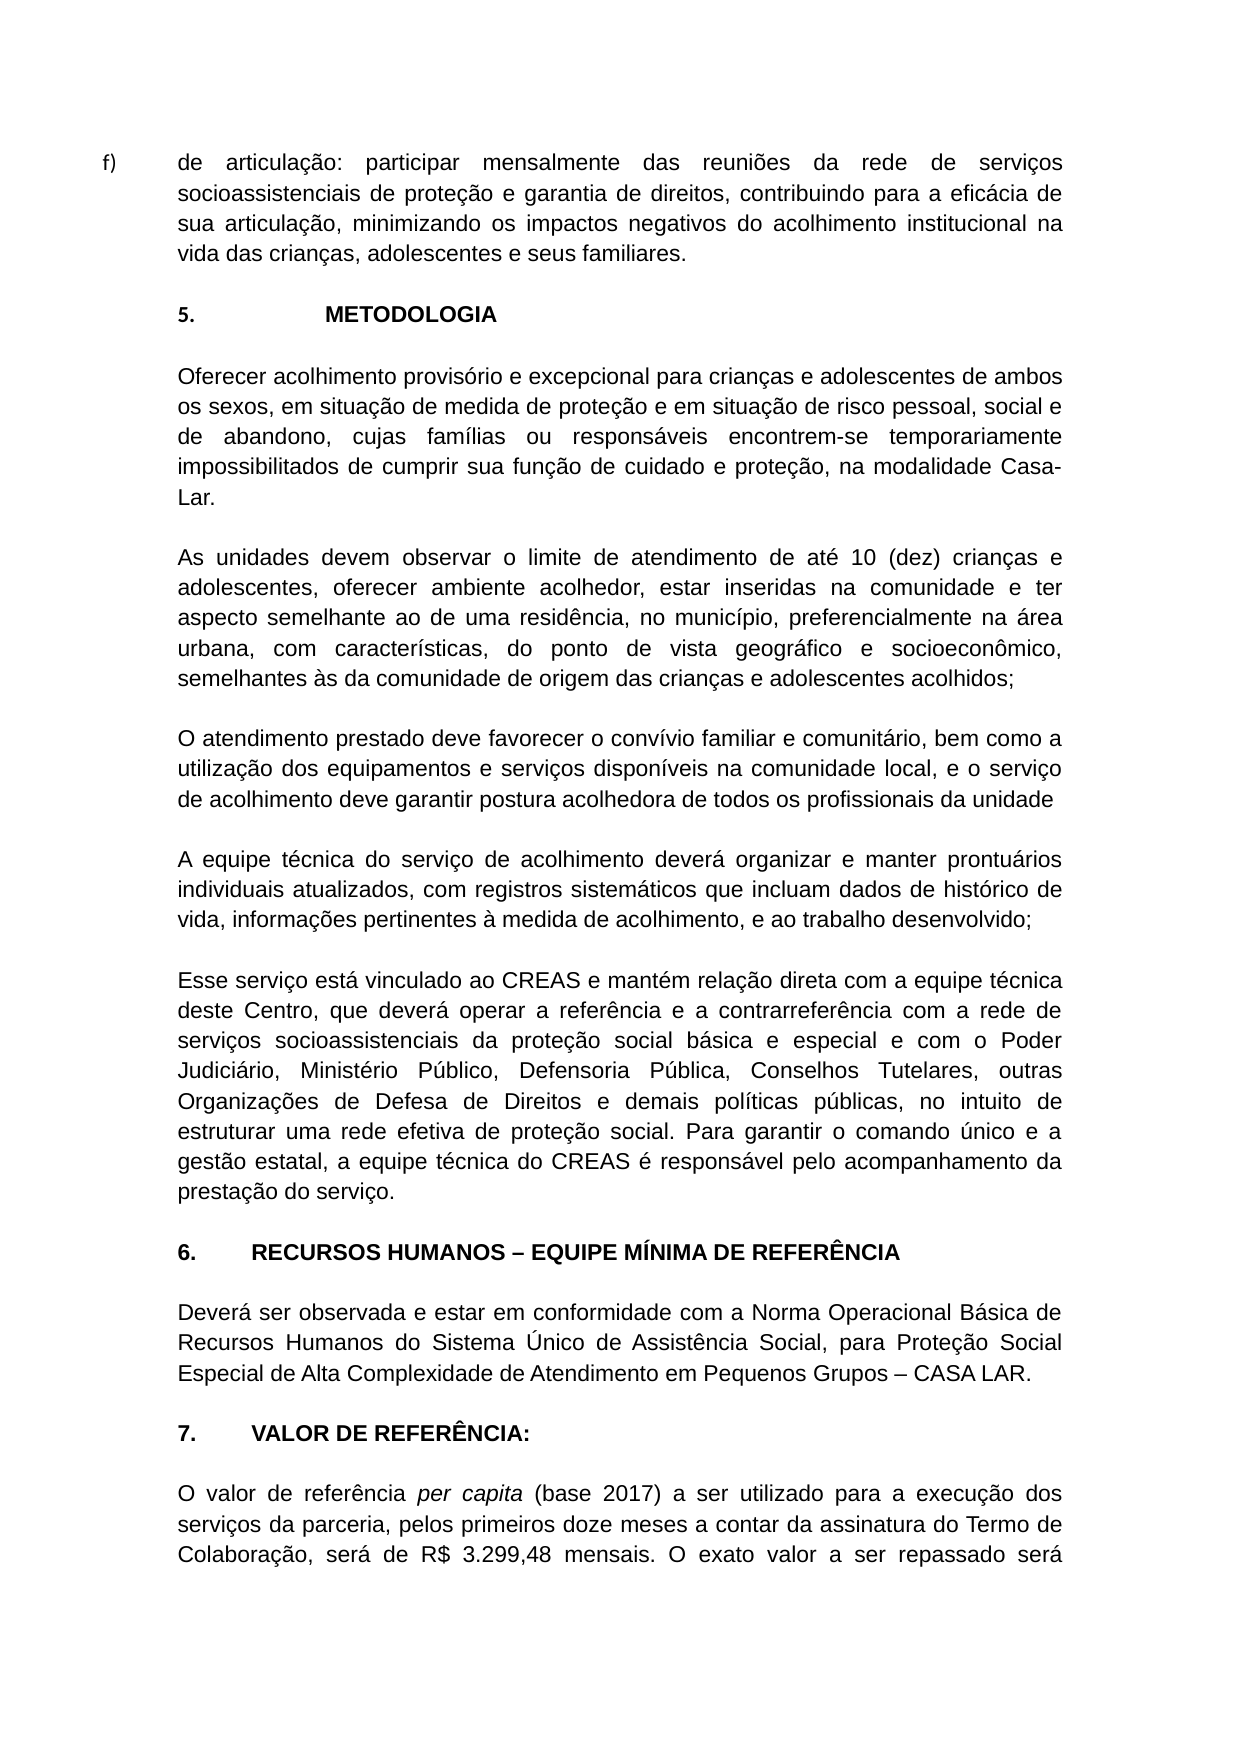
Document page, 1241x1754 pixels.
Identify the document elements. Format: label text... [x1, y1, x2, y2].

text A equipe técnica do serviço de acolhimento deverá organizar e manter prontuários individuais atualizados, com registros sistemáticos que incluam dados de histórico de vida, informações pertinentes à medida de acolhimento, e ao trabalho desenvolvido; [177, 846, 1063, 933]
text O atendimento prestado deve favorecer o convívio familiar e comunitário, bem como a utilização dos equipamentos e serviços disponíveis na comunidade local, e o serviço de acolhimento deve garantir postura acolhedora de todos os profissionais da unidade [177, 725, 1063, 812]
list RECURSOS HUMANOS – EQUIPE MÍNIMA DE REFERÊNCIA [177, 1239, 1063, 1265]
text Deverá ser observada e estar em conformidade com a Norma Operacional Básica de Recursos Humanos do Sistema Único de Assistência Social, para Proteção Social Especial de Alta Complexidade de Atendimento em Pequenos Grupos – CASA LAR. [177, 1299, 1063, 1386]
text Oferecer acolhimento provisório e excepcional para crianças e adolescentes de ambos os sexos, em situação de medida de proteção e em situação de risco pessoal, social e de abandono, cujas famílias ou responsáveis encontrem-se temporariamente impossibilitados de cumprir sua função de cuidado e proteção, na modalidade Casa-Lar. [177, 363, 1063, 510]
text As unidades devem observar o limite de atendimento de até 10 (dez) crianças e adolescentes, oferecer ambiente acolhedor, estar inseridas na comunidade e ter aspecto semelhante ao de uma residência, no município, preferencialmente na área urbana, com características, do ponto de vista geográfico e socioeconômico, semelhantes às da comunidade de origem das crianças e adolescentes acolhidos; [177, 544, 1063, 691]
text Esse serviço está vinculado ao CREAS e mantém relação direta com a equipe técnica deste Centro, que deverá operar a referência e a contrarreferência com a rede de serviços socioassistenciais da proteção social básica e especial e com o Poder Judiciário, Ministério Público, Defensoria Pública, Conselhos Tutelares, outras Organizações de Defesa de Direitos e demais políticas públicas, no intuito de estruturar uma rede efetiva de proteção social. Para garantir o comando único e a gestão estatal, a equipe técnica do CREAS é responsável pelo acompanhamento da prestação do serviço. [177, 967, 1063, 1205]
list de articulação: participar mensalmente das reuniões da rede de serviços socioassistenciais de proteção e garantia de direitos, contribuindo para a eficácia de sua articulação, minimizando os impactos negativos do acolhimento institucional na vida das crianças, adolescentes e seus familiares. [102, 148, 1063, 266]
list VALOR DE REFERÊNCIA: [177, 1420, 1063, 1446]
text O valor de referência per capita (base 2017) a ser utilizado para a execução dos serviços da parceria, pelos primeiros doze meses a contar da assinatura do Termo de Colaboração, será de R$ 3.299,48 mensais. O exato valor a ser repassado será [177, 1480, 1063, 1567]
list METODOLOGIA [177, 300, 1063, 328]
